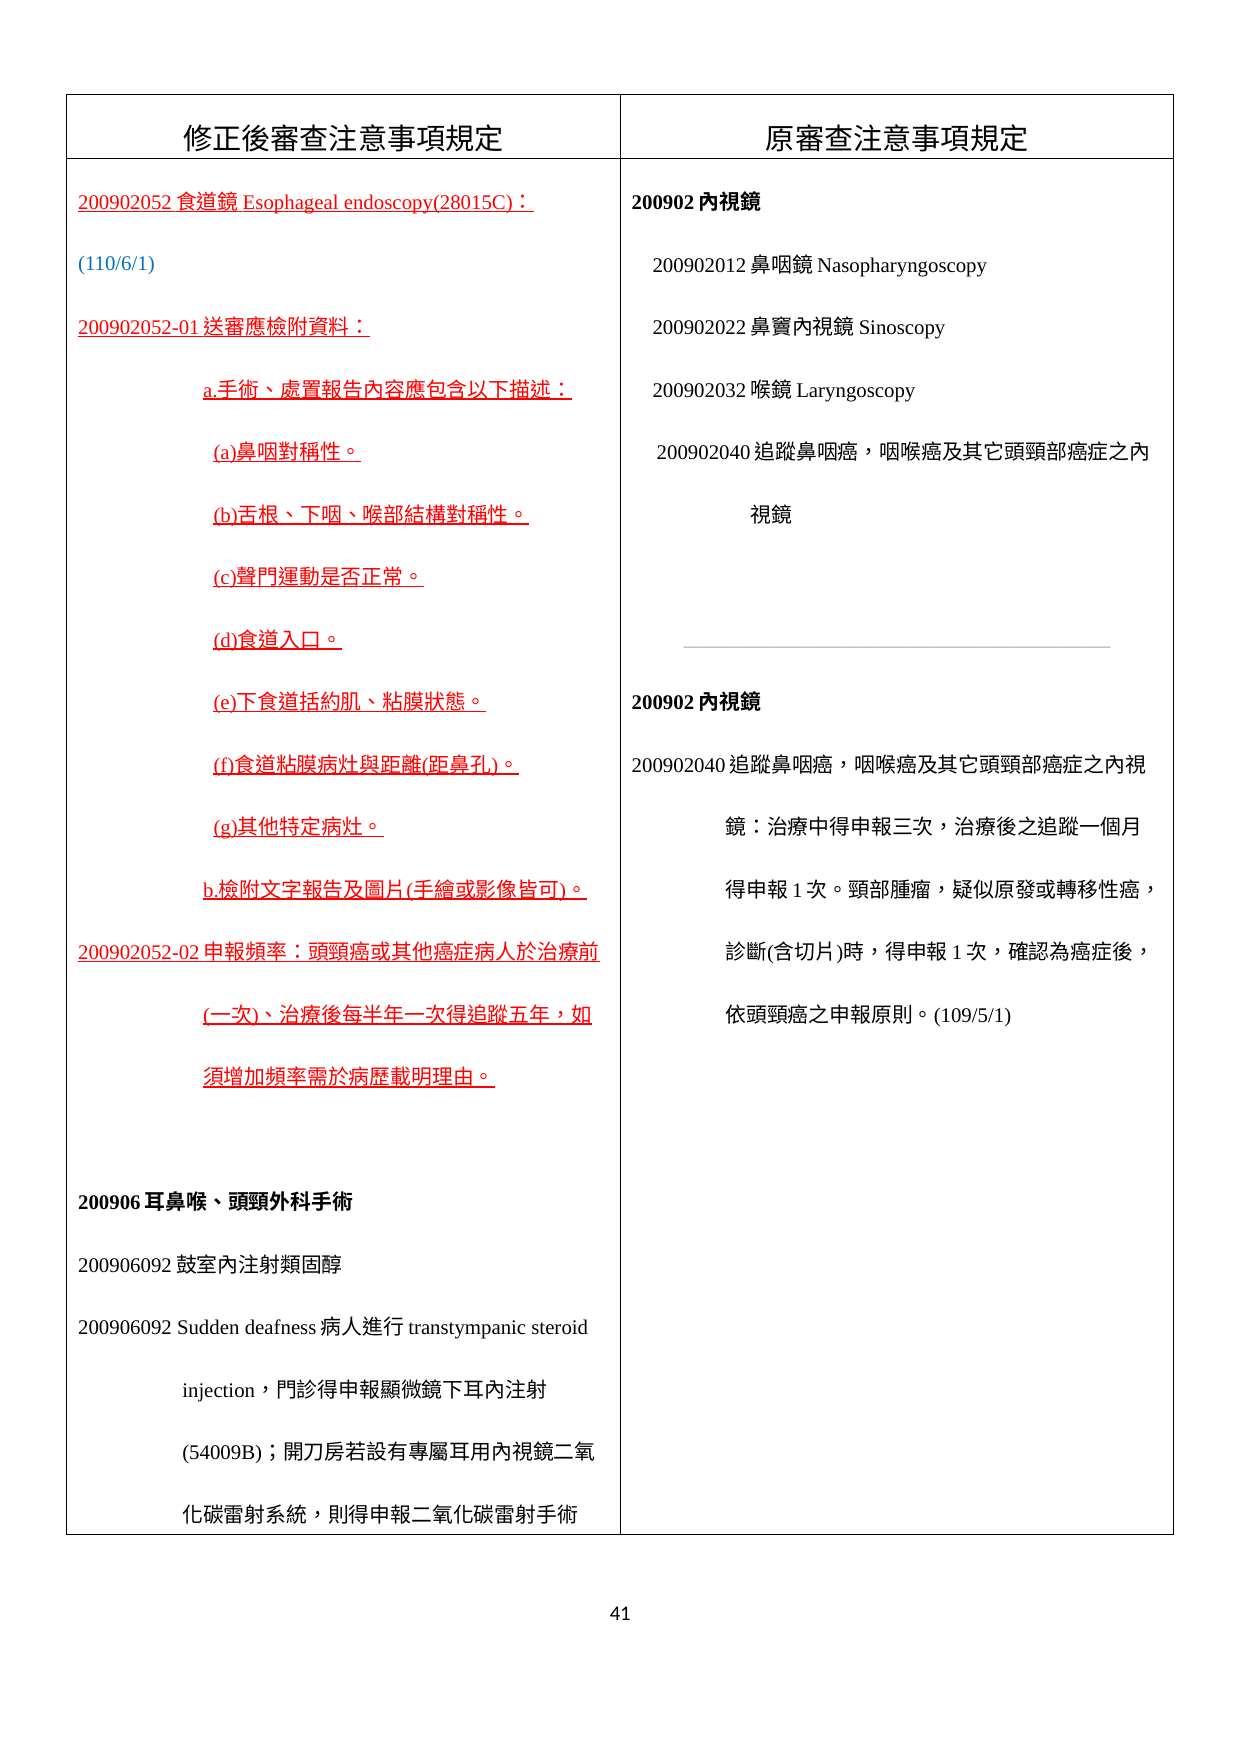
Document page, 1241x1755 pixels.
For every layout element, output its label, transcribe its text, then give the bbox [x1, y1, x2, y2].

table_cell 壹、全民健康保險非住院診斷關聯群(Tw-DRGs)案件審查注意事項 一、一般原則： (三十二)「流行性感冒A型病毒抗原(14065C)」及「流行性感冒B型病毒抗原(14066C)」之審查原則：(106/12/1) 1.符合衛生福利部疾病管制署對於公費流感抗病毒藥劑適用條件者，無須進行快篩。 ○ ○ ○ 2.符合衛生福利部疾病管制署對類流感症狀之定義，須符合3項條件： (1)突然發病，有發燒(耳溫≧38℃)及呼吸道症狀。 (2)具有肌肉酸痛、頭痛、極度倦怠感其中一種症狀者。 (3)需排除單純性流鼻水、扁桃腺炎，與支氣管炎，且以發病48小時內為原則。 3.醫師需詢問病史且確實評估後開立，送審時需檢附檢查報告。 (三十三)四肢超音波(109/5/1) 四肢超音波檢查(19016C)： 1.下列情形執行四肢超音波檢查時機： (1)懷疑四肢血管病變。 (2)四肢軟組織腫瘤。 ○ ○ ○ ○ ○ ○ (3)四肢異物。 ○ (4)靭帶之疾病。 ○ ○ ○ (5)骨骼之疾病。 ○ (6)關節之疾病。 ○ ○ (7)周邊神經之疾病。 2.關節內玻尿酸注射、葡萄糖水增生注射或PRP(platelet-rich plasma)注射，不得申報19016C。 3.送審需檢附的佐證資料： (1)病歴應詳實記載主訴、病史、理學檢查或神經學檢查及適應症。 (2)應有正式報告，並檢附清晰可判讀之超音波影像圖(需註明部位)。 4.檢查頻率： (1)急性病變以檢查1次為原則。 (2)追蹤評估以3-6個月為原則，如需增加檢查頻率，應檢附相關資料佐證。 二、各科審查注意事項： (一)醫院全民健康保險非住院診斷關聯群(Tw-DRGs)案件醫療費用審查注意事項-家庭醫學科 7.全民健康保險居家照護審查注意事項 (1)審查原則 甲、各分區業務組得訂定指標，對收案及費用申報均合理之居家照護機構，得減量抽樣審查。(102/3/1) 乙、對申報資源耗用群類別分布超常態之居家照護機構，得要求其申報費用時檢附護理計畫及訪視紀錄，逐案(包括申報訪視次數在規定次數以內之案件)審查。 (2)收案注意事項 甲、收案對象是否符合下列各項條件： A.活動能力評估符合KARNOFSKY SCALE(詳附表二)第三級(含)以上，或BARTHEL’S SCORE(詳附表三)60分(含)以下。 B.有明確之居家照護服務項目需要。 C.病情穩定能在家中進行照護。 D.檢附完整之申請資料： (A)申請書中有客觀的護理評估資料及符合個案個 別需要的具體護理計畫。 (B)醫囑單有完整之病史及醫囑記載。 (C)申請書及醫囑單所記載之診斷、病情、照護項目及照護計畫一致。 乙、申請延長照護個案除需符合前項收案條件外，「護理評估」項目中是否有說明照護期間個案病況進展情形。 丙、下列對象不符收案條件，應不予同意： A.無明確之護理措施，只需部分日常生活協助者。 B.病情不穩，需住院治療者。 (3)費用審查注意事項 甲、有下列情形者，不予支付費用或核扣多報之費用： A.不符合收案或延長照護條件者。 B.月申報訪視次數在三次(含)以上、新收個案收案當月在四次(含)以上而未依規定檢具相關資料，或經審查為非必要之超次訪視。 C.申報資源耗用群分類與提供之居家照護項目不符者。 D.非必要之靜脈點滴注射，每日申報家訪費用者。 E.醫師及護理人員均不可同一時段申報兩位不同住處病患訪視費。（104/1/1） 乙、有下列情事者，應加強審查： A.同一病患同一天由不同科別醫師看診者。 B.照護紀錄內容僅見例行更換各式導管者。 (二) 醫院全民健康保險非住院診斷關聯群(Tw-DRGs)案件醫療費用審查注意事項-內科 1.門診部分審查原則： ○ ○ ○ ○ ○ ○ ○ ○ ○ ○ ○ ○ 2.門診部分審查注意事項： (8)BC肝治療計畫用藥審查原則 甲、ALT上升情況或肝失代償情況(如bilirubin >2mg/dL, PT prolong>3 sec) 符合BC肝治療計畫所需條件情況下，可施行HBV DNA或 HCV RNA 定量檢查，三個月內不得重覆檢查。 5.其他注意事項： (三)醫院全民健康保險非住院診斷關聯群(Tw-DRGs)案件醫療費用審查注意事項-外科 48.病態型肥胖實施減重手術(如胃隔間術72035B、72041B腹腔鏡胃間隔術…等)應符合下列各項條件：(109/5/1) (1)BMI(body mass index)身體質量指數37.5Kg/m2；BMI32.5Kg/m2合併有高危險併發症，如:第二型糖尿病患者其糖化血色素經內科治療後仍7.5%、高血壓、呼吸中止症候群等。(109/5/1) ○ ○ ○ ○ ○ ○ ○ ○ ○ (五)醫院全民健康保險非住院診斷關聯群(Tw-DRGs)案件醫療費用審查注意事項-婦產科 1005婦產科 100505婦科骨盆腔病狀診療 100505010骨盆腔檢查 100505020嚴重骨盆器官脫垂 100505030間質性膀胱炎 100505042婦科腹腔鏡 ○ ○ ___________________________________________ 100505婦科骨盆腔病狀診療 100505022嚴重骨盆器官脫垂，病人雖無主訴尿失禁，得於手術前執行尿路動力學檢查，請於病歷記載主客觀評估。(106/1/1) ○ ○ ○ ○ ○ ○ ○ ○ ○ ○ ○ ○ ○ ○ ○ 100511產科子宮外孕診療(107/07/01) 100511010產科超音波 100511010-01子宮外孕、先兆性流產、不完全性流產等與懷孕有關之診斷或疾病得申報產科超音波(19010C)。 ○ ○ ○ ○ ○ ○ ○ ○ ○ ○ ○ ○ ○ ○ ○ ○ ○ ○ ○ ○ ○ ○ ○ ○ ○ ○ ○ ○ ○ ○ ○ ○ ○ ○ ○ ○ ○ ○ ○ ○ ○ ○ ○ (七)醫院全民健康保險非住院診斷關聯群(Tw-DRGs)案件醫療費用審查注意事項-泌尿科 100803排尿障礙用藥及相關診療 _________________________________________ 100803排尿障礙用藥及相關診療 100803061 Desmopressin acetate (Minirin錠劑)(106/6/1) 100803061-01成人夜間多尿症需於病歷載明夜間多尿症之證據，如夜間尿量或小便日誌之結果。(106/6/1) 100803061-02 7歲以下不得使用。(106/6/1) ○ ○ ○ ○ ○ ○ ○ ○ (八)醫院全民健康保險非住院診斷關聯群(Tw-DRGs)案件醫療費用審查注意事項-耳鼻喉科 100903內視鏡 100903012鼻咽鏡Nasopharyngoscopy 100903022鼻竇內視鏡Sinoscopy 100903032喉鏡Laryngoscopy 100903042喉頻閃光源內視鏡 100903050追蹤鼻咽癌，咽喉癌及其它頭頸部癌症之內視鏡 _________________________________________ 100903內視鏡 100903050追蹤鼻咽癌，咽喉癌及其它頭頸部癌症之內視鏡：治療中得申報三次，治療後之追蹤一個月得申報1次。頸部腫瘤，疑似原發或轉移性癌，診斷(含切片)時，得申報1次，確認為癌症後，依頭頸癌之申報原則。(109/5/1) ○ ○ ○ ○ ○ ○ ○ ○ ○ ○ ○ ○ ○ ○ ○ ○ ○ ○ ○ ○ 100907耳鼻喉、頭頸外科手術 100907192 Sudden deafness病人進行transtympanic steroid injection，門診得申報顯微鏡下耳內注射(54009B)；開刀房若設有專屬耳用內視鏡二氧化碳雷射系統，則得申報二氧化碳雷射手術(62020B)，若執行鼓膜切開後再注射，則得申報顯微鏡／內視鏡下鼓膜切開術(84007C)。(106/8/1) (九)醫院全民健康保險非住院診斷關聯群(Tw-DRGs)案件醫療費用審查注意事項-眼科 5.視網膜疾病：(97/5/1) (7)手術： ○乙、複雜性：網膜剝離併玻璃體出血，視網膜局部皺縮○○○或巨形裂孔以鞏膜切除併植入或扣壓(85608B)＋1/2○○○眼坦部玻璃體切除術－簡單(86206B)項給付(須有術○○○前網膜剝離照片及手術紀錄備查)。 6.玻璃體切除:眼坦部玻璃體切除術-簡單(86206B)項及眼坦部玻璃體切除術－複雜(86207B)項給付標準。 (1)86206B項：作簡單之玻璃體切除。 18.氣壓式眼壓測定(23305C)，應明定為疾病之診斷，及相關疾病追蹤檢查，若僅為例行篩檢，應包含於一般診察費用，申報時須有電腦印表紙；但若數據不穩定或不可靠時，最好再以其他方式來測量確定眼壓並記錄及申報。(97/5/1)(99/7/1) ○ ○ (十)醫院全民健康保險非住院診斷關聯群(Tw-DRGs)案件醫療費用審查注意事項-皮膚科 14.二氧化碳雷射手術(CO2 laser operation)62020B適應症如下: (3)甲圍疣(Periungal warts) 限使用在有5個(含)以上，或面積大於2平方公分以上之病灶，申報時需附照片。(97/5/1)(99/7/1) (十三)醫院全民健康保險非住院診斷關聯群(Tw-DRGs)案件醫療費用審查注意事項-精神科 5.申報各項精神醫療治療費診療項目之案件送審時，須檢附就診當次及前後看診或治療紀錄，未檢附及用定型化單張勾選者，不予支付。各項診療項目紀錄內容及審查原則如下：(95/7/15) ○ ○ 全民健康保險住院診斷關聯群(Tw-DRGs)案件審查注意事項 二、個別DRG審查注意事項(100/11/1) MDC5循環系統之疾病與疾患審查注意事項 DRG11201 多條血管及其他經皮心臟血管手術(MULTIPLE VESSELS AND OTHER PERCUTANEOUS CARDIOVASCULAR PROCEDURES) DRG11202 單條血管經皮心臟血管手術(SINGLE VESSEL PERCUTANEOUS CARDIOVASCULAR PROCEDURES) DRG11203 經導管心臟病灶或組織剝除術(CATHETER ABLATION OF LESION OR TISSUES) DRG11204 其他經皮心臟血管手術(OTHER PERCUTANEOUS CARDIOVASCULAR PROCEDURES) 壹、一般原則： 二十六、「流行性感冒A型病毒抗原(14065C)」及「流行性感冒B型病毒抗原(14066C)」之審查原則： (106/12/1) 1.符合衛生福利部疾病管制署對於公費流感抗病毒藥劑適用條件者，無須進行快篩。 ○ ○ ○ ○ 2.符合衛生福利部疾病管制署對類流感症狀之定義，須符合3項條件： (1)突然發病，有發燒(耳溫≧38℃)及呼吸道症狀。 (2)具有肌肉酸痛、頭痛、極度倦怠感其中一種症狀者。 (3)需排除單純性流鼻水、扁桃腺炎，與支氣管炎，且以發病48小時內為原則。 3.醫師需詢問病史且確實評估後開立，送審時需檢附檢查報告。 ○ ○ ○ ○ ○ ○ ○ ○ ○ ○ ○ ○ ○ ○ ○ ○ ○ ○ ○ ○ ○ ○ ○ ○ ○ ○ ○ ○ ○ ○ ○ ○ ○ ○ 貳、各科審查注意事項： 一、西醫基層醫療費用審查注意事項-家庭醫學科 (一)門診部分審查原則： 4.其他有關之審查原則： (14)居家照護每一個案每月以支付二次訪視費為原則： 多於二次者應附護理計畫，必要時得抽調其訪視紀 錄。 (七)全民健康保險居家照護審查注意事項 1.審查原則 (1)各分區業務組得訂定指標，對收案及費用申報均合理之居家照護機構，得減量抽樣審查。(102/3/1) (2)對申報資源耗用群類別分布超常態之居家照護機構，得要求其申報費用時檢附護理計畫及訪視紀錄，逐案(包括申報訪視次數在規定次數以內之案件)審查。 2.收案注意事項 (1)收案對象是否符合下列各項條件： 甲、活動能力評估符合KARNOFSKY SCALE(詳附表二)第三級(含)以上，或BARTHEL’S SCORE(詳附表三)60分(含)以下。 乙、有明確之居家照護服務項目需要。 丙、病情穩定能在家中進行照護。 丁、檢附完整之申請資料： A申請書中有客觀的護理評估資料及符合個案個別 需要的具體護理計畫。 B醫囑單有完整之病史及醫囑記載。 C申請書及醫囑單所記載之診斷、病情、照護項目及照護計畫一致。 (2)申請延長照護個案除需符合前項收案條件外，「護理評估」項目中是否有說明照護期間個案病況進展情形。 (3)下列對象不符收案條件，應不予同意： 甲、無明確之護理措施，只需部分日常生活協助者。 乙、病情不穩，需住院治療者。 3.費用審查注意事項 (1)有下列情形者，不予支付費用或核扣多報之費用： 甲、不符合收案或延長照護條件者。 乙、月申報訪視次數在三次(含)以上、新收個案收案當月在四次(含)以上而未依規定檢具相關資料，或經審查為非必要之超次訪視。 丙、申報資源耗用群分類與提供之居家照護項目不符者。 丁、非必要之靜脈點滴注射，每日申報家訪費用者。 戊、同一護理人員於同一時段申報兩不同住處病患之訪視費用者。 (2)有下列情事者，應加強審查： 甲、同一病患同一天由不同科別醫師看診者。 乙、照護紀錄內容僅見例行更換各式導管者。 二、西醫基層醫療費用審查注意事項-內科 (一)門診部分審查原則： 12.肝功能指數略為異常(如GPT:46)，後續再執行B、C肝檢查及超音波檢查之診療準則：(97/5/1) (1)B型肝炎帶原者初次檢查是合理，若該院所確認患者為B型肝炎表面抗原陽性報告者，則不需再檢驗。 (2)非B、C肝炎患者，肝功能異常，超音波檢查以一年一次為原則。 ○ (3)超音波檢查比例異常者加強審查。 (4)B、C肝炎患者每6個月超音波追蹤檢查一次(診療代碼19009C追蹤性超音波)、肝硬化患者每三個月超音波追蹤檢查(診療代碼19009C)一次為原則。(99/4/1)(100/1/1) ○ ○ (二)門診部分審查注意事項： 9.BC肝治療計畫用藥審查原則 (1)ALT 上升情況或肝失代償情況(如bilirubin >2mg/dL, PT prolong>3 sec) 符合BC肝治療計畫所需條件情況下，可施行HBV DNA或HCV RNA 定量檢查，三個月內不得重覆檢查。 (五)其他注意事項： 三、西醫基層醫療費用審查注意事項-外科 ○ ○ ○ ○ ○ 五、西醫基層醫療費用審查注意事項-婦產科 2005婦產科 200505婦科骨盆腔病狀診療 200505010骨盆腔檢查 200505022婦科腹腔鏡 ○ ○ _________________________________________ 200505婦科骨盆腔病狀診療 ○ ○ ○ ○ ○ ○ ○ ○ ○ ○ ○ ○ ○ ○ ○ ○ ○ 200512產科子宮外孕診療 200512010產科超音波 200512010-01子宮外孕、先兆性流產、不完全性流產等與懷孕有關之診斷或疾病得申報產科超音波(19010C)。(104/1/1) O 七、西醫基層醫療費用審查注意事項-泌尿科 八、西醫基層醫療費用審查注意事項-耳鼻喉科 200902內視鏡 200902012鼻咽鏡Nasopharyngoscopy 200902022鼻竇內視鏡Sinoscopy 200902032喉鏡Laryngoscopy 200902040追蹤鼻咽癌，咽喉癌及其它頭頸部癌症之內視鏡 ○ _________________________________________ 200902內視鏡 200902040追蹤鼻咽癌，咽喉癌及其它頭頸部癌症之內視鏡：治療中得申報三次，治療後之追蹤一個月得申報1次。頸部腫瘤，疑似原發或轉移性癌，診斷(含切片)時，得申報1次，確認為癌症後，依頭頸癌之申報原則。(109/5/1) ○ ○ ○ ○ 200906耳鼻喉、頭頸外科手術 200906092鼓室內注射類固醇 200906092 Sudden deafness病人進行transtympanic steroid injection，門診得申報顯微鏡下耳內注射(54009B)；開刀房若設有專屬耳用內視鏡二氧化碳雷射系統，則得申報二氧化碳雷射手術(62020B)，若執行鼓膜切開後再注射，則得申報顯微鏡/內視鏡下鼓膜切開術。 九、西醫基層醫療費用審查注意事項-眼科 (五)視網膜剝離： 7.手術： (2)複雜性：網膜剝離併玻璃體出血，視網膜局部皺縮或巨形裂孔以85608B＋1/2 86206B項給付(須有術前網膜剝離照片及手術紀錄備查)。 (六)玻璃體切除：86206BC項及86207B項給付標準。 1.86206B項：作簡單之玻璃體切除。 (十八)氣壓式眼壓測定(23305C)，應明定為疾病之診斷，及相關疾病追蹤檢查，若僅為例行篩檢，應包含於一般診察費用，申報時須有電腦印表紙；但若數據不穩定或不可靠時，最好再以其他方式來測量確定眼壓並記錄及申報。(97/5/1)(99/7/1) 十三、西醫基層醫療費用審查注意事項-精神科 (五)申報各項精神醫療治療費診療項目之案件送審時，須檢附就診當次及前後看診或治療紀錄，未檢附及用定型化單張勾選者，不予支付。各項診療項目紀錄內容及審查原則如下：(95/7/15) ○ ○ ○ 十四、西醫基層醫療費用審查注意事項-復健科 (十六)審查案件中，有復健處方者，交由復健科專科會審。 有關「各項物理治療花費工時」(詳附表十四)及「物理治療黃金治療療程」(詳附表十五)，供審查參考。 ○ 十六、西醫基層醫療費用審查注意事項-病理科 (一)小件、中件、大件切片檢查(25001C至25003C)，其計價係以病理解剖部位(以SNOMED上的coding number)為計算依據。同一病理解剖部位僅(以SNOMED上的coding number為基準)能以一次計價。不同病理解剖部位(以SNOMEND上的coding number為基準)得分別計價。同次申報以不超過四個解剖部位為原則。 附表十五 物理治療黃金治療療程 [621, 159, 1173, 1534]
table_cell 200902052食道鏡Esophageal endoscopy(28015C)：(110/6/1) 200902052-01送審應檢附資料： a.手術、處置報告內容應包含以下描述： (a)鼻咽對稱性。 (b)舌根、下咽、喉部結構對稱性。 (c)聲門運動是否正常。 (d)食道入口。 (e)下食道括約肌、粘膜狀態。 (f)食道粘膜病灶與距離(距鼻孔)。 (g)其他特定病灶。 b.檢附文字報告及圖片(手繪或影像皆可)。 200902052-02申報頻率：頭頸癌或其他癌症病人於治療前(一次)、治療後每半年一次得追蹤五年，如須增加頻率需於病歷載明理由。 200906耳鼻喉、頭頸外科手術 200906092鼓室內注射類固醇 200906092 Sudden deafness病人進行transtympanic steroid injection，門診得申報顯微鏡下耳內注射(54009B)；開刀房若設有專屬耳用內視鏡二氧化碳雷射系統，則得申報二氧化碳雷射手術 [67, 159, 620, 1534]
table_header 原審查注意事項規定 [621, 95, 1173, 158]
table_header 修正後審查注意事項規定 [67, 95, 620, 158]
